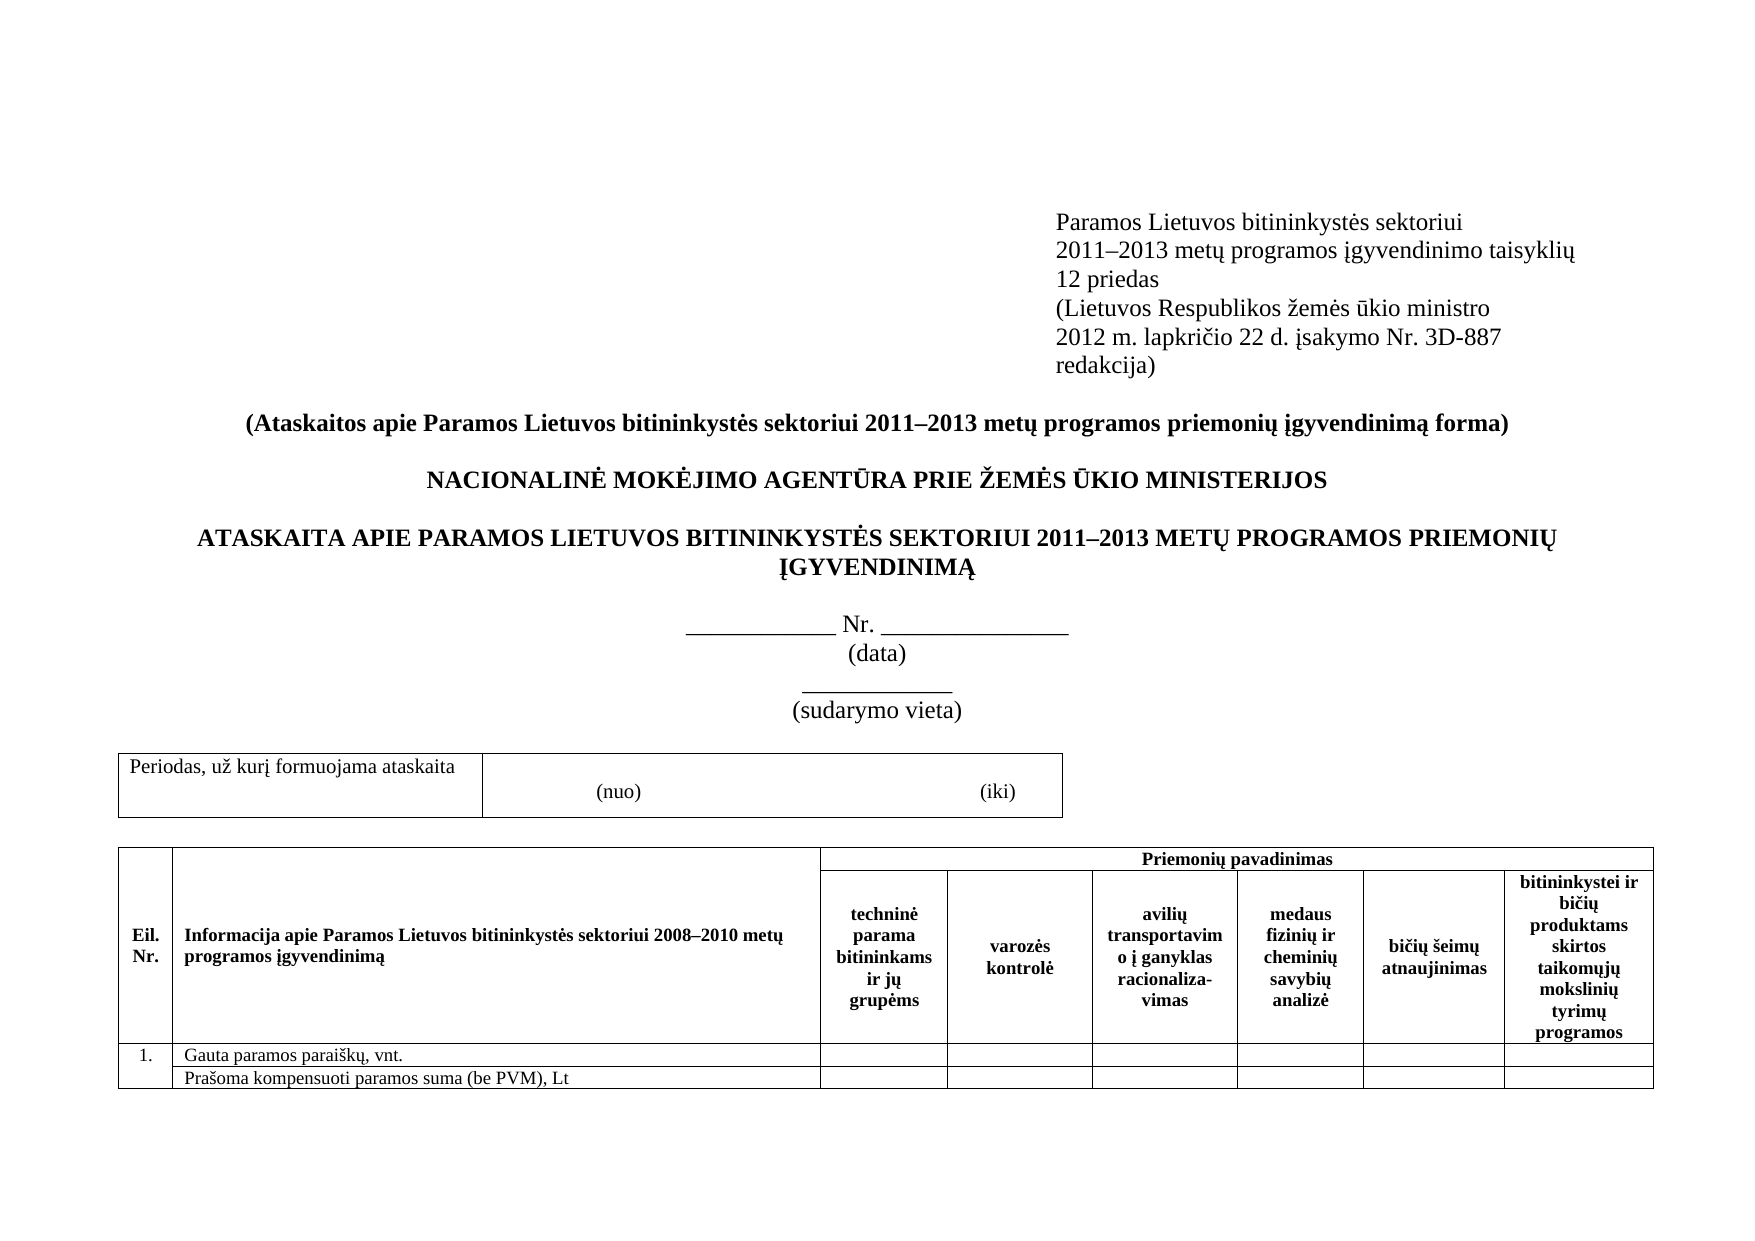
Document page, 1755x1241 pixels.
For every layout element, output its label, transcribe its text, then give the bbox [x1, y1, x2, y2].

table_cell [821, 1067, 947, 1088]
text redakcija) [1056, 350, 1636, 379]
text NACIONALINĖ MOKĖJIMO AGENTŪRA PRIE ŽEMĖS ŪKIO MINISTERIJOS [118, 465, 1636, 494]
table_cell [1238, 1044, 1363, 1066]
table_header Eil. Nr. [119, 848, 172, 1043]
table_cell [948, 1067, 1092, 1088]
text 2012 m. lapkričio 22 d. įsakymo Nr. 3D-887 [1056, 322, 1636, 350]
text (sudarymo vieta) [118, 695, 1636, 724]
table_cell [1364, 1044, 1504, 1066]
table_cell bičių šeimų atnaujinimas [1364, 871, 1504, 1043]
table_cell [1505, 1044, 1653, 1066]
table_cell [821, 1044, 947, 1066]
text 2011–2013 metų programos įgyvendinimo taisyklių [1056, 235, 1636, 264]
table_header [483, 754, 754, 778]
text Paramos Lietuvos bitininkystės sektoriui [1056, 207, 1636, 235]
table_header Informacija apie Paramos Lietuvos bitininkystės sektoriui 2008–2010 metų programos įgyvendinimą [173, 848, 820, 1043]
table_cell (nuo) [483, 778, 754, 817]
table_cell Prašoma kompensuoti paramos suma (be PVM), Lt [173, 1067, 820, 1088]
table_cell [1505, 1067, 1653, 1088]
table_cell techninė parama bitininkams ir jų grupėms [821, 871, 947, 1043]
table_cell [1093, 1044, 1237, 1066]
table_cell avilių transportavimo į ganyklas racionaliza-vimas [1093, 871, 1237, 1043]
text (data) [118, 638, 1636, 667]
text ____________ [118, 667, 1636, 695]
text (Lietuvos Respublikos žemės ūkio ministro [1056, 293, 1636, 322]
text ATASKAITA APIE Paramos Lietuvos bitininkystės sektoriui 2011–2013 metų programos PRIEMONIŲ ĮGYVENDINIMĄ [118, 523, 1636, 580]
table_cell Gauta paramos paraiškų, vnt. [173, 1044, 820, 1066]
table_cell 1. [119, 1044, 172, 1088]
text 12 priedas [1056, 264, 1636, 293]
table_cell [1238, 1067, 1363, 1088]
table_cell (iki) [755, 778, 1062, 817]
table_cell medaus fizinių ir cheminių savybių analizė [1238, 871, 1363, 1043]
table_cell bitininkystei ir bičių produktams skirtos taikomųjų mokslinių tyrimų programos [1505, 871, 1653, 1043]
text (Ataskaitos apie Paramos Lietuvos bitininkystės sektoriui 2011–2013 metų programos priemonių įgyvendinimą forma) [118, 408, 1636, 437]
table_cell [1364, 1067, 1504, 1088]
table_cell [1093, 1067, 1237, 1088]
table_cell varozės kontrolė [948, 871, 1092, 1043]
table_header Periodas, už kurį formuojama ataskaita [119, 754, 482, 817]
table_header Priemonių pavadinimas [821, 848, 1653, 869]
table_cell [948, 1044, 1092, 1066]
text ____________ Nr. _______________ [118, 609, 1636, 638]
table_header [755, 754, 1062, 778]
